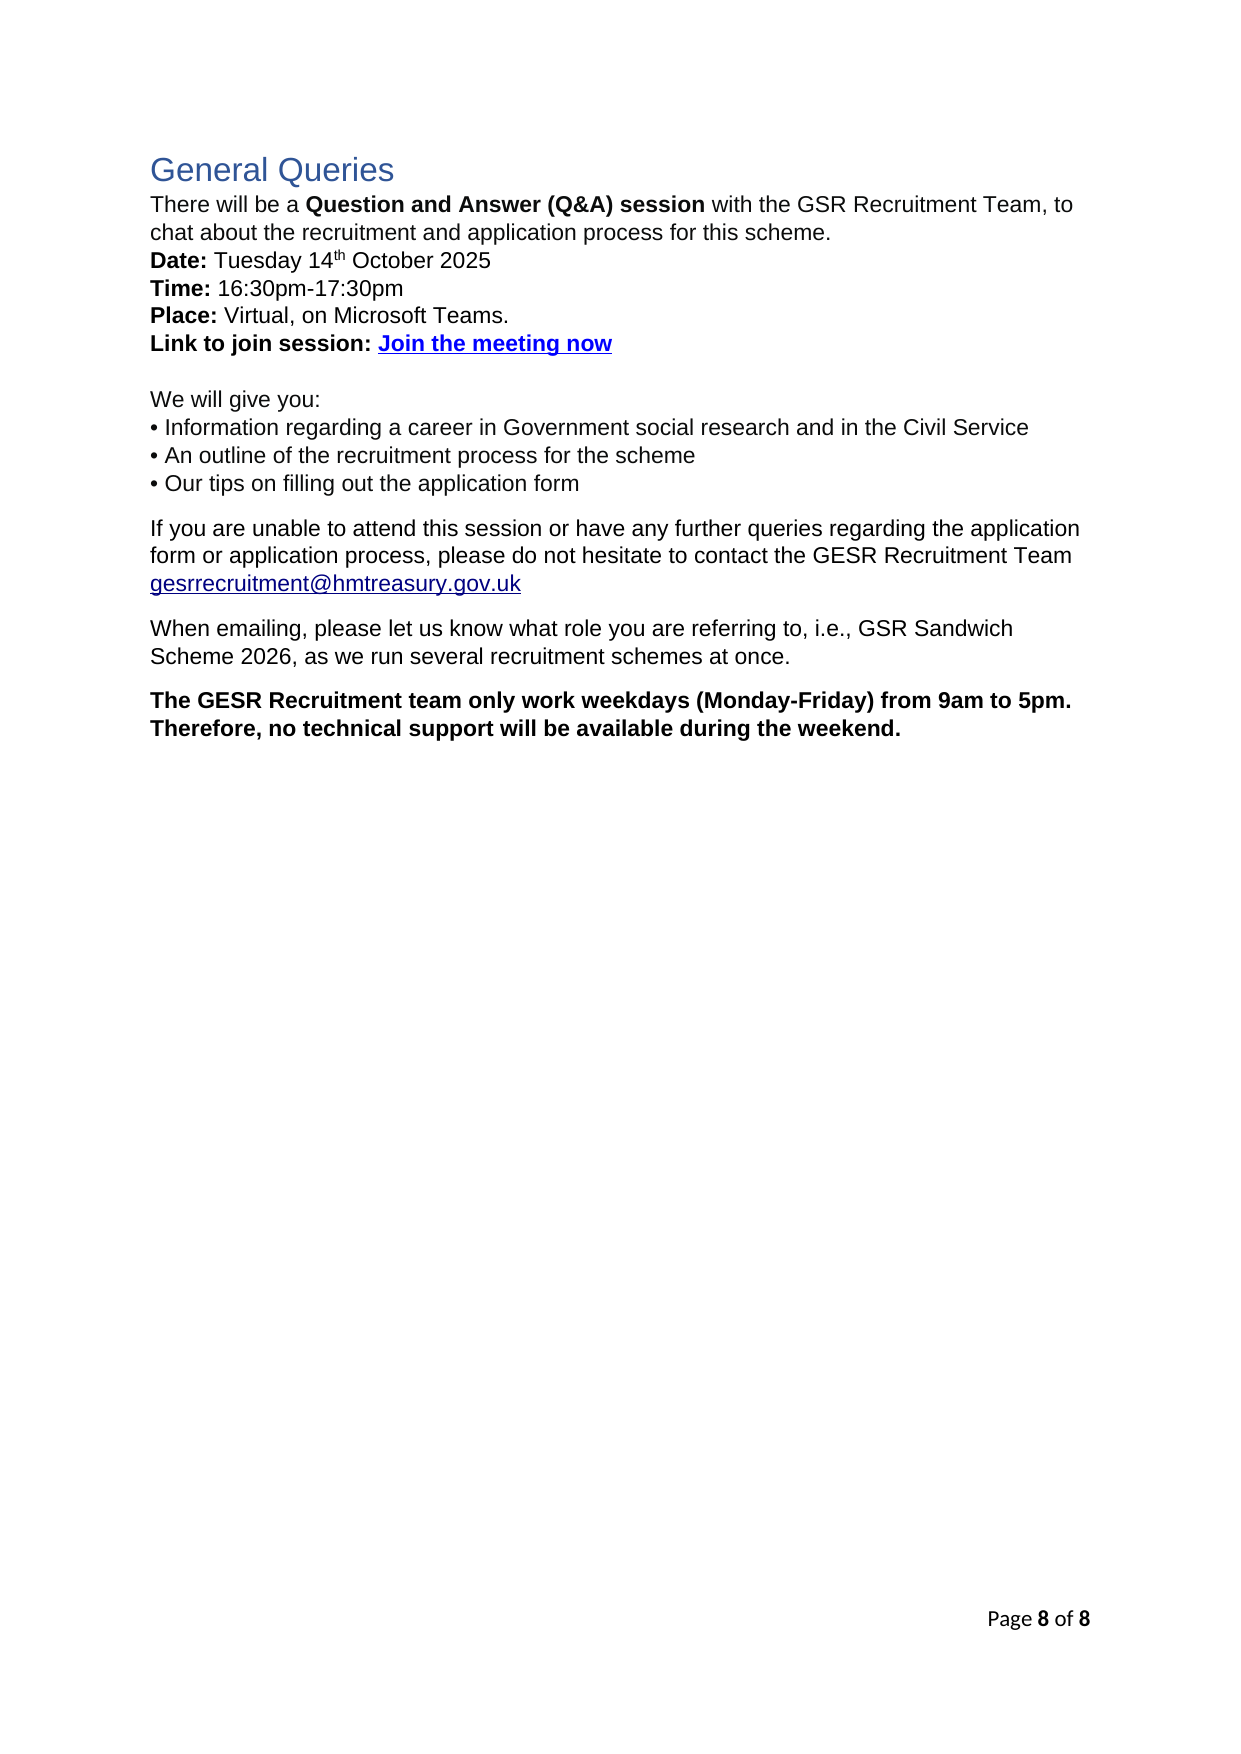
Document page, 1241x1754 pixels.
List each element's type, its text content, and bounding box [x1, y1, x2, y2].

text • An outline of the recruitment process for the scheme [150, 442, 1090, 468]
text We will give you: [150, 386, 1090, 412]
text The GESR Recruitment team only work weekdays (Monday-Friday) from 9am to 5pm. Therefore, no technical support will be available during the weekend. [150, 687, 1090, 742]
text • Information regarding a career in Government social research and in the Civil Service [150, 414, 1090, 440]
text When emailing, please let us know what role you are referring to, i.e., GSR Sandwich Scheme 2026, as we run several recruitment schemes at once. [150, 615, 1090, 669]
text There will be a Question and Answer (Q&A) session with the GSR Recruitment Team, to chat about the recruitment and application process for this scheme. [150, 191, 1090, 245]
text Place: Virtual, on Microsoft Teams. [150, 302, 1090, 329]
text Date: Tuesday 14th October 2025 [150, 247, 1090, 273]
text • Our tips on filling out the application form [150, 470, 1090, 496]
text Link to join session: Join the meeting now [150, 330, 1090, 357]
text If you are unable to attend this session or have any further queries regarding the application form or application process, please do not hesitate to contact the GESR Recruitment Team gesrrecruitment@hmtreasury.gov.uk [150, 514, 1090, 597]
text Time: 16:30pm-17:30pm [150, 274, 1090, 301]
subtitle General Queries [150, 150, 1090, 188]
